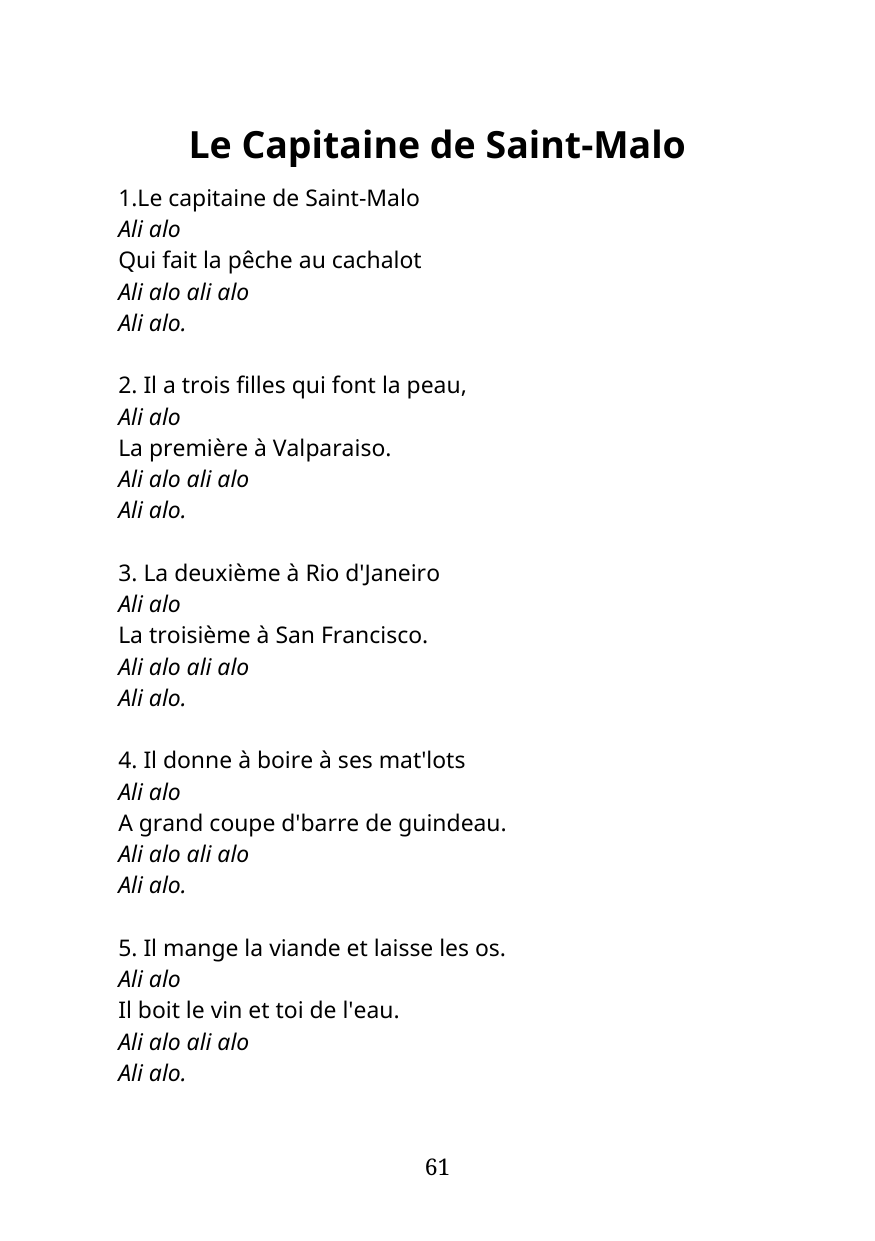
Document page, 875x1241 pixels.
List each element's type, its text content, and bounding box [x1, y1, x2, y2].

subtitle Le Capitaine de Saint-Malo [118, 118, 756, 169]
text 1.Le capitaine de Saint-Malo Ali alo Qui fait la pêche au cachalot Ali alo ali alo Ali alo. [118, 182, 756, 338]
text 4. Il donne à boire à ses mat'lots Ali alo A grand coupe d'barre de guindeau. Ali alo ali alo Ali alo. [118, 744, 756, 900]
text 2. Il a trois filles qui font la peau, Ali alo La première à Valparaiso. Ali alo ali alo Ali alo. [118, 369, 756, 525]
text 3. La deuxième à Rio d'Janeiro Ali alo La troisième à San Francisco. Ali alo ali alo Ali alo. [118, 557, 756, 713]
text 5. Il mange la viande et laisse les os. Ali alo Il boit le vin et toi de l'eau. Ali alo ali alo Ali alo. [118, 932, 756, 1088]
